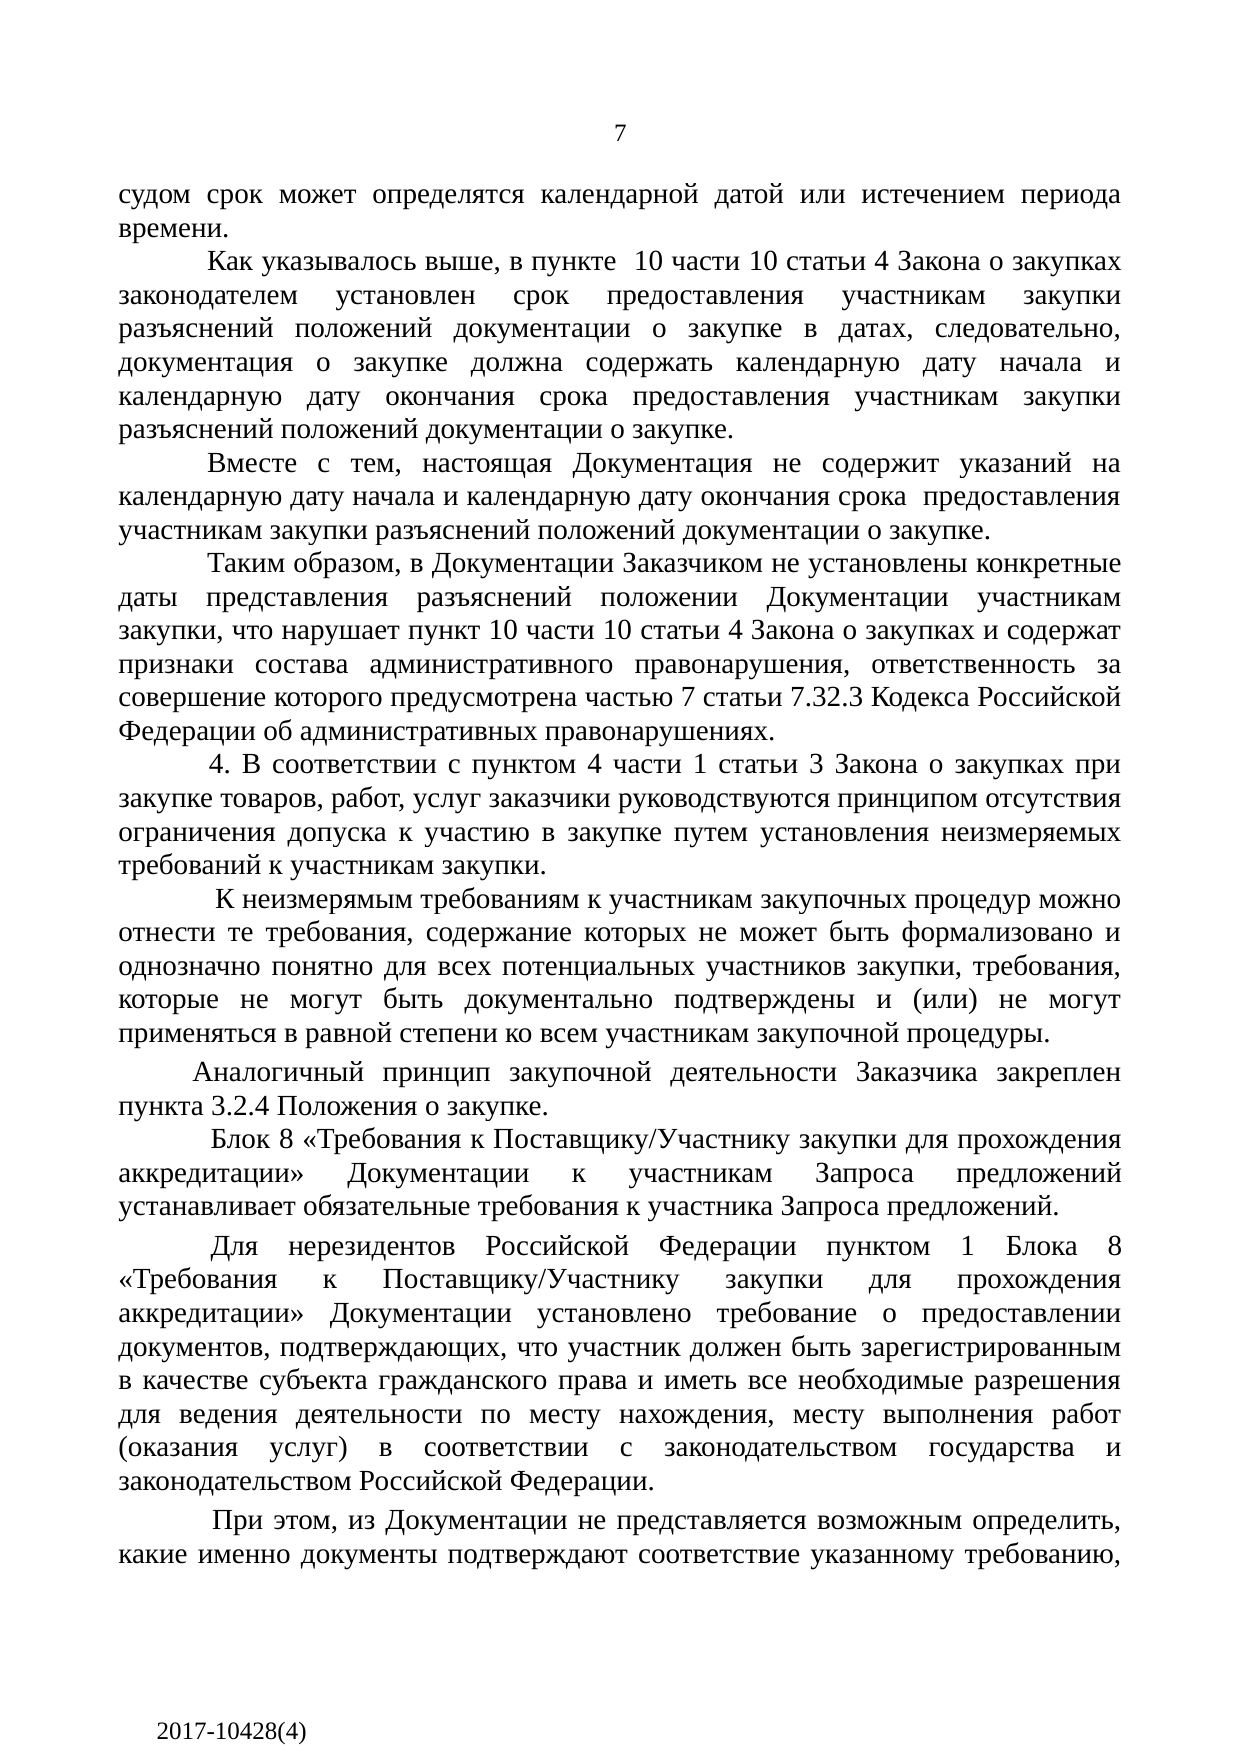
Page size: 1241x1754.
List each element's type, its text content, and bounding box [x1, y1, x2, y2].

text Аналогичный принцип закупочной деятельности Заказчика закреплен пункта 3.2.4 Положения о закупке. [118, 1054, 1122, 1121]
text Таким образом, в Документации Заказчиком не установлены конкретные даты представления разъяснений положении Документации участникам закупки, что нарушает пункт 10 части 10 статьи 4 Закона о закупках и содержат признаки состава административного правонарушения, ответственность за совершение которого предусмотрена частью 7 статьи 7.32.3 Кодекса Российской Федерации об административных правонарушениях. [118, 545, 1122, 747]
text Блок 8 «Требования к Поставщику/Участнику закупки для прохождения аккредитации» Документации к участникам Запроса предложений устанавливает обязательные требования к участника Запроса предложений. [118, 1121, 1122, 1222]
text К неизмерямым требованиям к участникам закупочных процедур можно отнести те требования, содержание которых не может быть формализовано и однозначно понятно для всех потенциальных участников закупки, требования, которые не могут быть документально подтверждены и (или) не могут применяться в равной степени ко всем участникам закупочной процедуры. [118, 881, 1122, 1048]
text судом срок может определятся календарной датой или истечением периода времени. [118, 176, 1122, 243]
text 4. В соответствии с пунктом 4 части 1 статьи 3 Закона о закупках при закупке товаров, работ, услуг заказчики руководствуются принципом отсутствия ограничения допуска к участию в закупке путем установления неизмеряемых требований к участникам закупки. [118, 747, 1122, 881]
text При этом, из Документации не представляется возможным определить, какие именно документы подтверждают соответствие указанному требованию, [118, 1502, 1122, 1569]
text Вместе с тем, настоящая Документация не содержит указаний на календарную дату начала и календарную дату окончания срока предоставления участникам закупки разъяснений положений документации о закупке. [118, 445, 1122, 545]
text Как указывалось выше, в пункте 10 части 10 статьи 4 Закона о закупках законодателем установлен срок предоставления участникам закупки разъяснений положений документации о закупке в датах, следовательно, документация о закупке должна содержать календарную дату начала и календарную дату окончания срока предоставления участникам закупки разъяснений положений документации о закупке. [118, 243, 1122, 445]
text Для нерезидентов Российской Федерации пунктом 1 Блока 8 «Требования к Поставщику/Участнику закупки для прохождения аккредитации» Документации установлено требование о предоставлении документов, подтверждающих, что участник должен быть зарегистрированным в качестве субъекта гражданского права и иметь все необходимые разрешения для ведения деятельности по месту нахождения, месту выполнения работ (оказания услуг) в соответствии с законодательством государства и законодательством Российской Федерации. [118, 1228, 1122, 1496]
